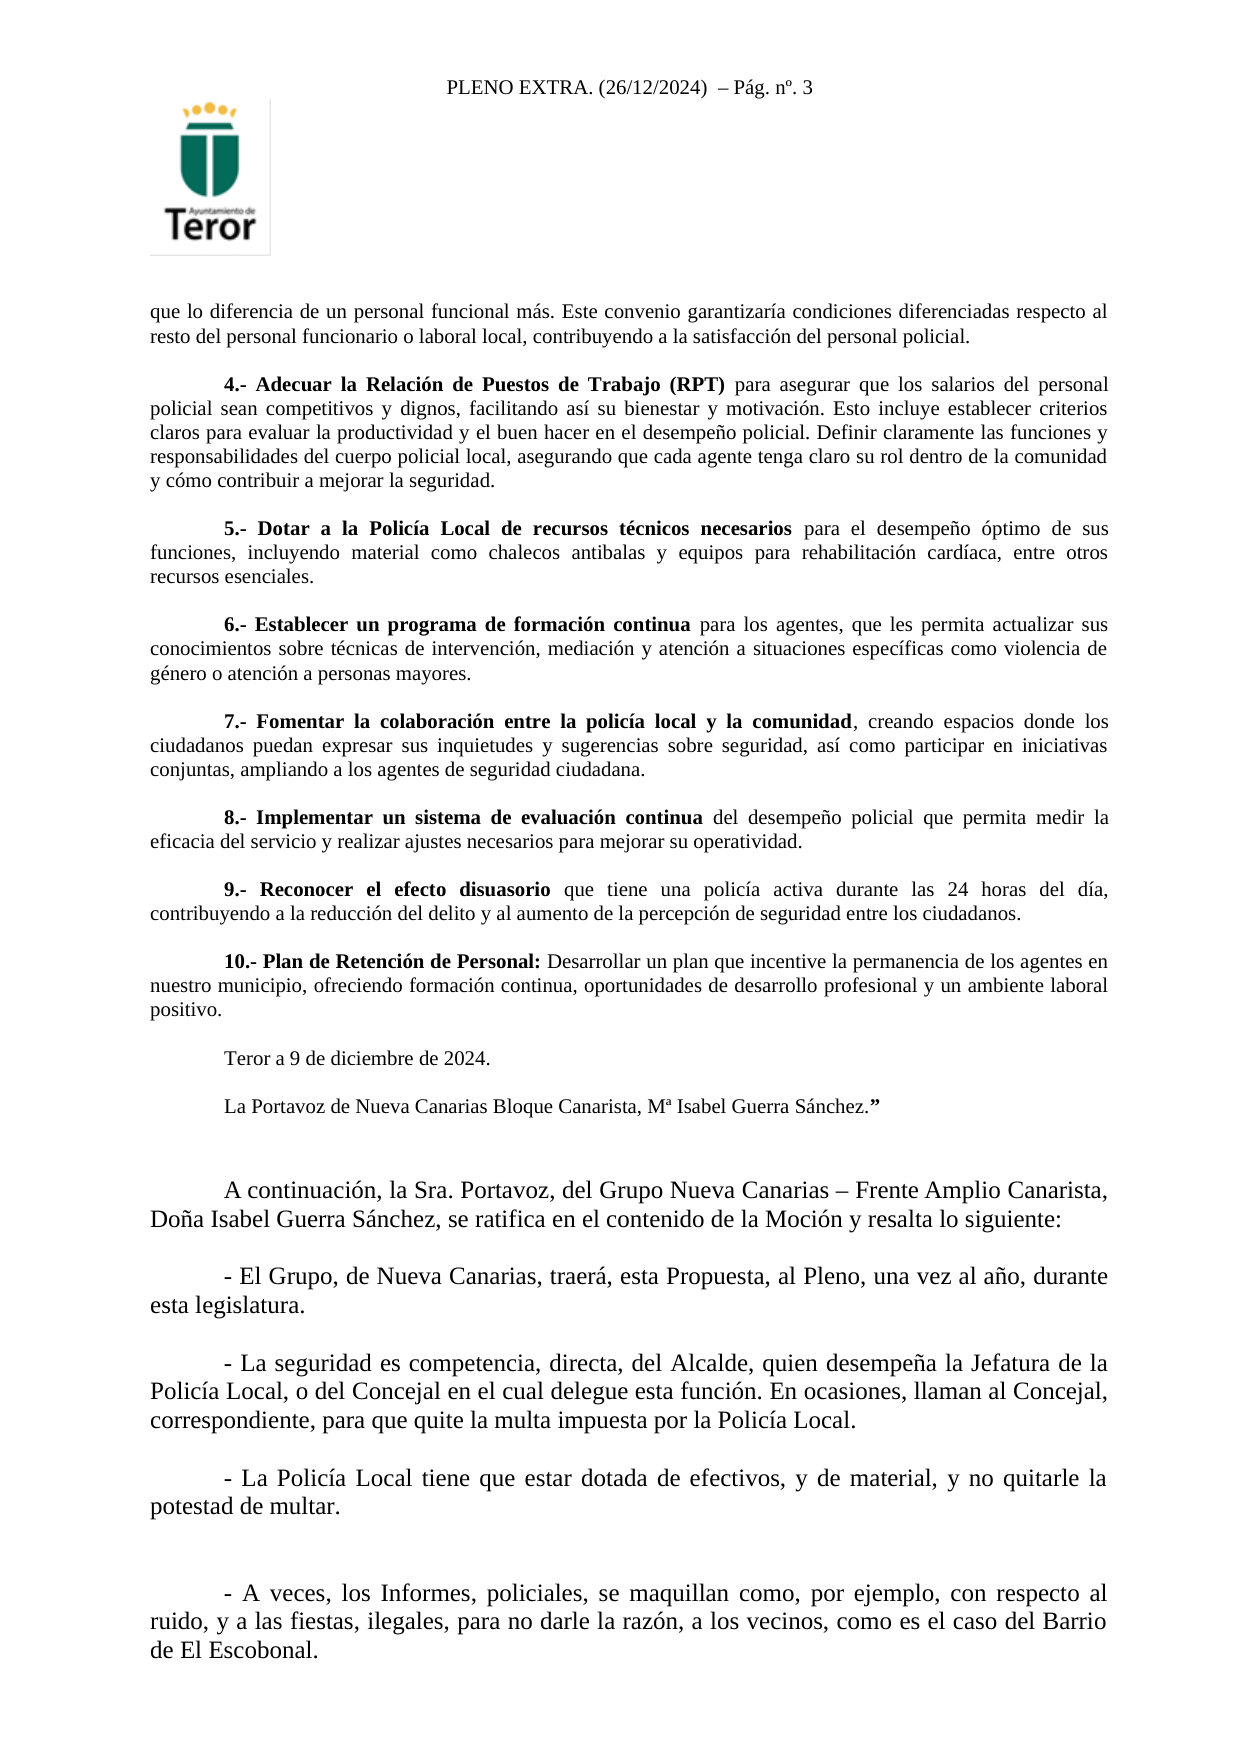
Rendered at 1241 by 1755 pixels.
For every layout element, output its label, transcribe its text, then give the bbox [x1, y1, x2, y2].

text - La seguridad es competencia, directa, del Alcalde, quien desempeña la Jefatura de la Policía Local, o del Concejal en el cual delegue esta función. En ocasiones, llaman al Concejal, correspondiente, para que quite la multa impuesta por la Policía Local. [150, 1348, 1109, 1434]
text 9.- Reconocer el efecto disuasorio que tiene una policía activa durante las 24 horas del día, contribuyendo a la reducción del delito y al aumento de la percepción de seguridad entre los ciudadanos. [150, 877, 1109, 925]
text 5.- Dotar a la Policía Local de recursos técnicos necesarios para el desempeño óptimo de sus funciones, incluyendo material como chalecos antibalas y equipos para rehabilitación cardíaca, entre otros recursos esenciales. [150, 516, 1109, 588]
text que lo diferencia de un personal funcional más. Este convenio garantizaría condiciones diferenciadas respecto al resto del personal funcionario o laboral local, contribuyendo a la satisfacción del personal policial. [150, 299, 1109, 348]
text 8.- Implementar un sistema de evaluación continua del desempeño policial que permita medir la eficacia del servicio y realizar ajustes necesarios para mejorar su operatividad. [150, 805, 1109, 853]
text Teror a 9 de diciembre de 2024. [150, 1045, 1109, 1069]
text - La Policía Local tiene que estar dotada de efectivos, y de material, y no quitarle la potestad de multar. [150, 1463, 1109, 1520]
text 4.- Adecuar la Relación de Puestos de Trabajo (RPT) para asegurar que los salarios del personal policial sean competitivos y dignos, facilitando así su bienestar y motivación. Esto incluye establecer criterios claros para evaluar la productividad y el buen hacer en el desempeño policial. Definir claramente las funciones y responsabilidades del cuerpo policial local, asegurando que cada agente tenga claro su rol dentro de la comunidad y cómo contribuir a mejorar la seguridad. [150, 372, 1109, 492]
text A continuación, la Sra. Portavoz, del Grupo Nueva Canarias – Frente Amplio Canarista, Doña Isabel Guerra Sánchez, se ratifica en el contenido de la Moción y resalta lo siguiente: [150, 1175, 1109, 1233]
text - A veces, los Informes, policiales, se maquillan como, por ejemplo, con respecto al ruido, y a las fiestas, ilegales, para no darle la razón, a los vecinos, como es el caso del Barrio de El Escobonal. [150, 1578, 1109, 1664]
text 6.- Establecer un programa de formación continua para los agentes, que les permita actualizar sus conocimientos sobre técnicas de intervención, mediación y atención a situaciones específicas como violencia de género o atención a personas mayores. [150, 612, 1109, 684]
text - El Grupo, de Nueva Canarias, traerá, esta Propuesta, al Pleno, una vez al año, durante esta legislatura. [150, 1261, 1109, 1319]
text 7.- Fomentar la colaboración entre la policía local y la comunidad, creando espacios donde los ciudadanos puedan expresar sus inquietudes y sugerencias sobre seguridad, así como participar en iniciativas conjuntas, ampliando a los agentes de seguridad ciudadana. [150, 708, 1109, 781]
text 10.- Plan de Retención de Personal: Desarrollar un plan que incentive la permanencia de los agentes en nuestro municipio, ofreciendo formación continua, oportunidades de desarrollo profesional y un ambiente laboral positivo. [150, 949, 1109, 1021]
text La Portavoz de Nueva Canarias Bloque Canarista, Mª Isabel Guerra Sánchez.” [150, 1093, 1109, 1118]
